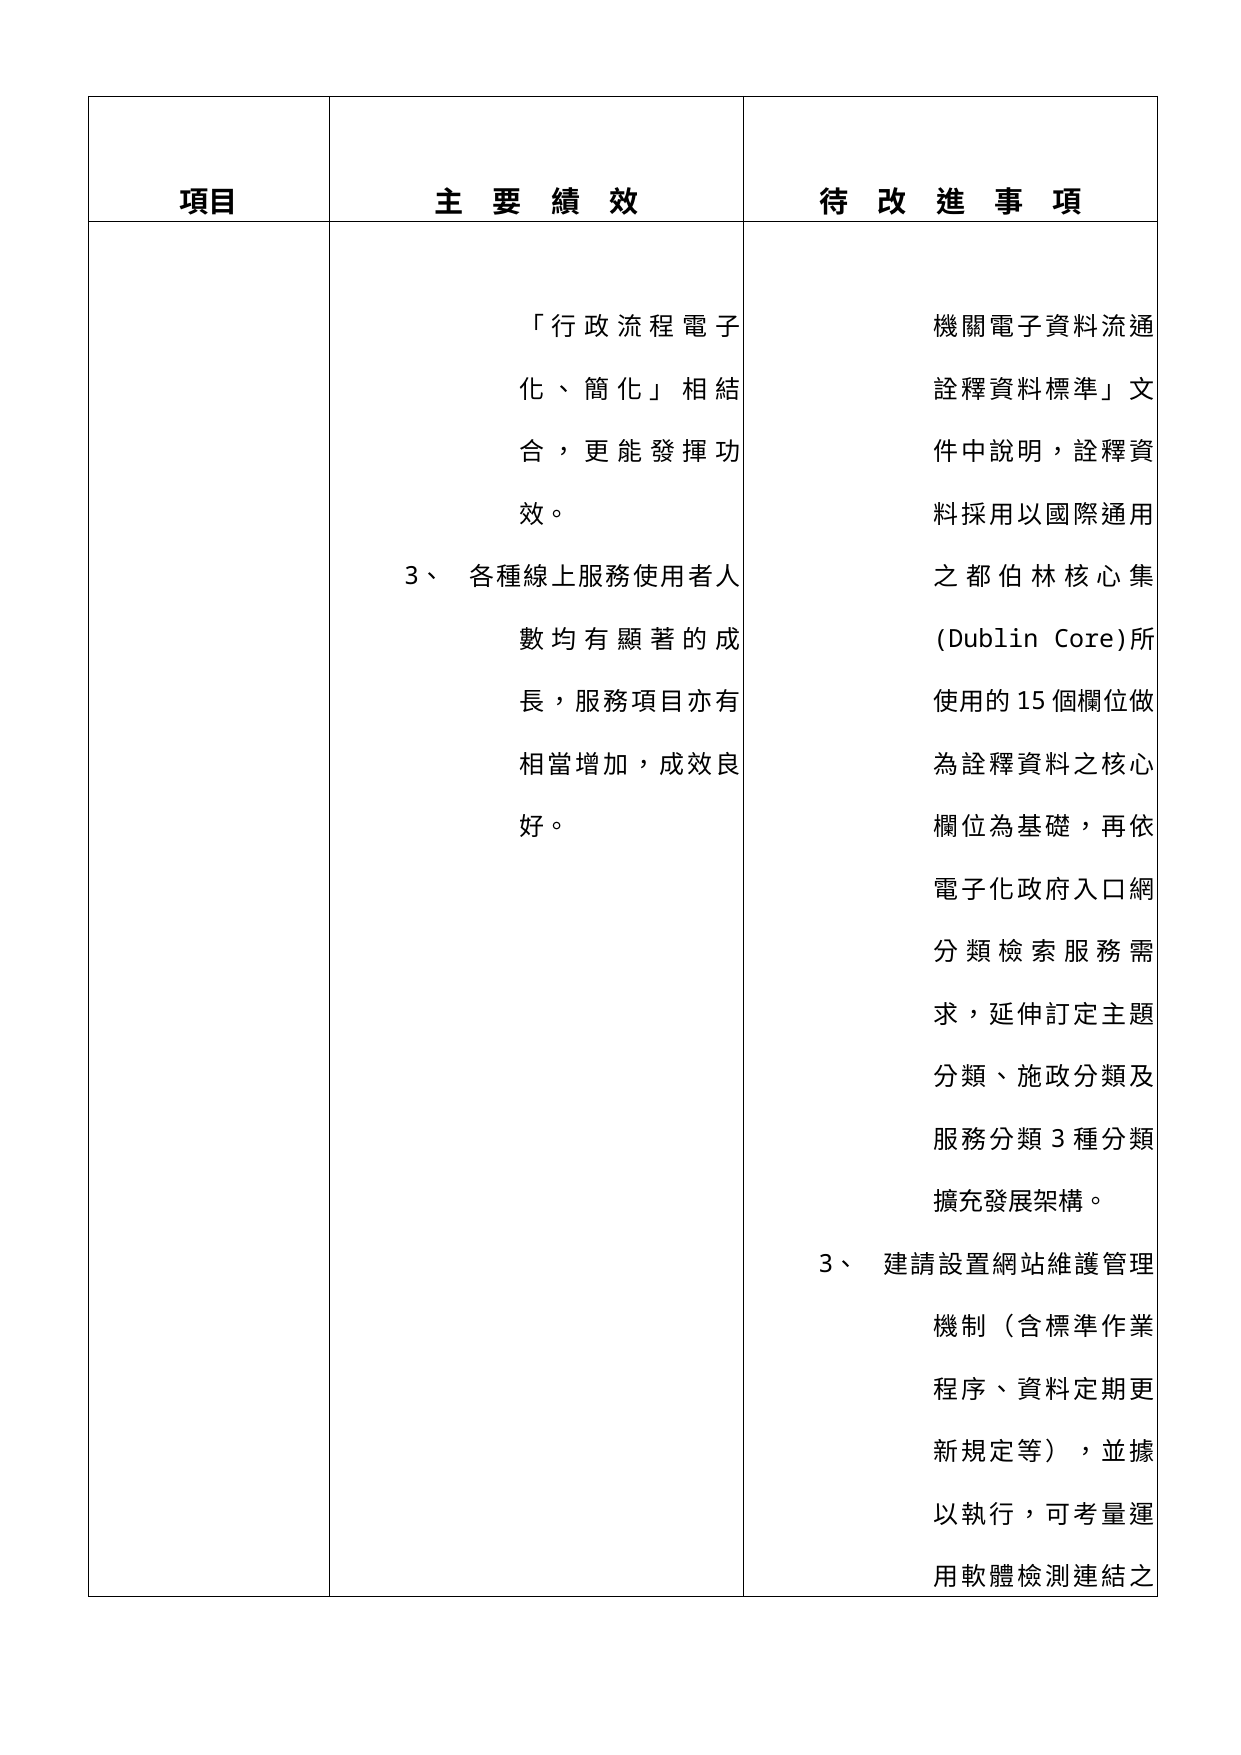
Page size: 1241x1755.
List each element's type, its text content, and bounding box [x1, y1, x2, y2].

table_header 待 改 進 事 項 [744, 97, 1157, 221]
table_cell 請於首頁設置「主動公開資訊」項目，並完整提供「政府資訊公開法」第7條所訂應主動公開之各項政府資訊。 網頁語法尚未依「行政機關電子資料流通詮釋資料標準」文件中說明，詮釋資料採用以國際通用之都伯林核心集(Dublin Core)所使用的15個欄位做為詮釋資料之核心欄位為基礎，再依電子化政府入口網分類檢索服務需求，延伸訂定主題分類、施政分類及服務分類3種分類擴充發展架構。 建請設置網站維護管理機制（含標準作業程序、資料定期更新規定等），並據以執行，可考量運用軟體檢測連結之正確度。 在電子參與多樣性方面已有成效，建請考量進一步提升多元程度。 民眾使用線上服務案件數成長率、電子表單簡化績效等成果建請加強說明。 建議將各項服務資訊等上傳我的e政府平台，配合「民眾e管家」、「自然人憑證」等功能整合政府資訊服務，方便民眾快速獲得所需服務，以達到『一處收件，全程服務』的目標。 請積極推動線上服務及線上申辦，提高服務項目及申辦使用率，並依行政院研考會規定進行電子表單簡化、統一及管理，加強規劃建置多元電子參與管道。 [744, 222, 1157, 1596]
table_header 主 要 績 效 [330, 97, 743, 221]
table_cell 全面提供線上服務，建置電子表單系統，簡化各項申請程序，精簡師生時間，電子參與人次明顯進展。 「服務資訊公開」與「行政流程電子化、簡化」相結合，更能發揮功效。 各種線上服務使用者人數均有顯著的成長，服務項目亦有相當增加，成效良好。 [330, 222, 743, 1596]
table_cell [89, 222, 329, 1596]
table_header 項目 [89, 97, 329, 221]
